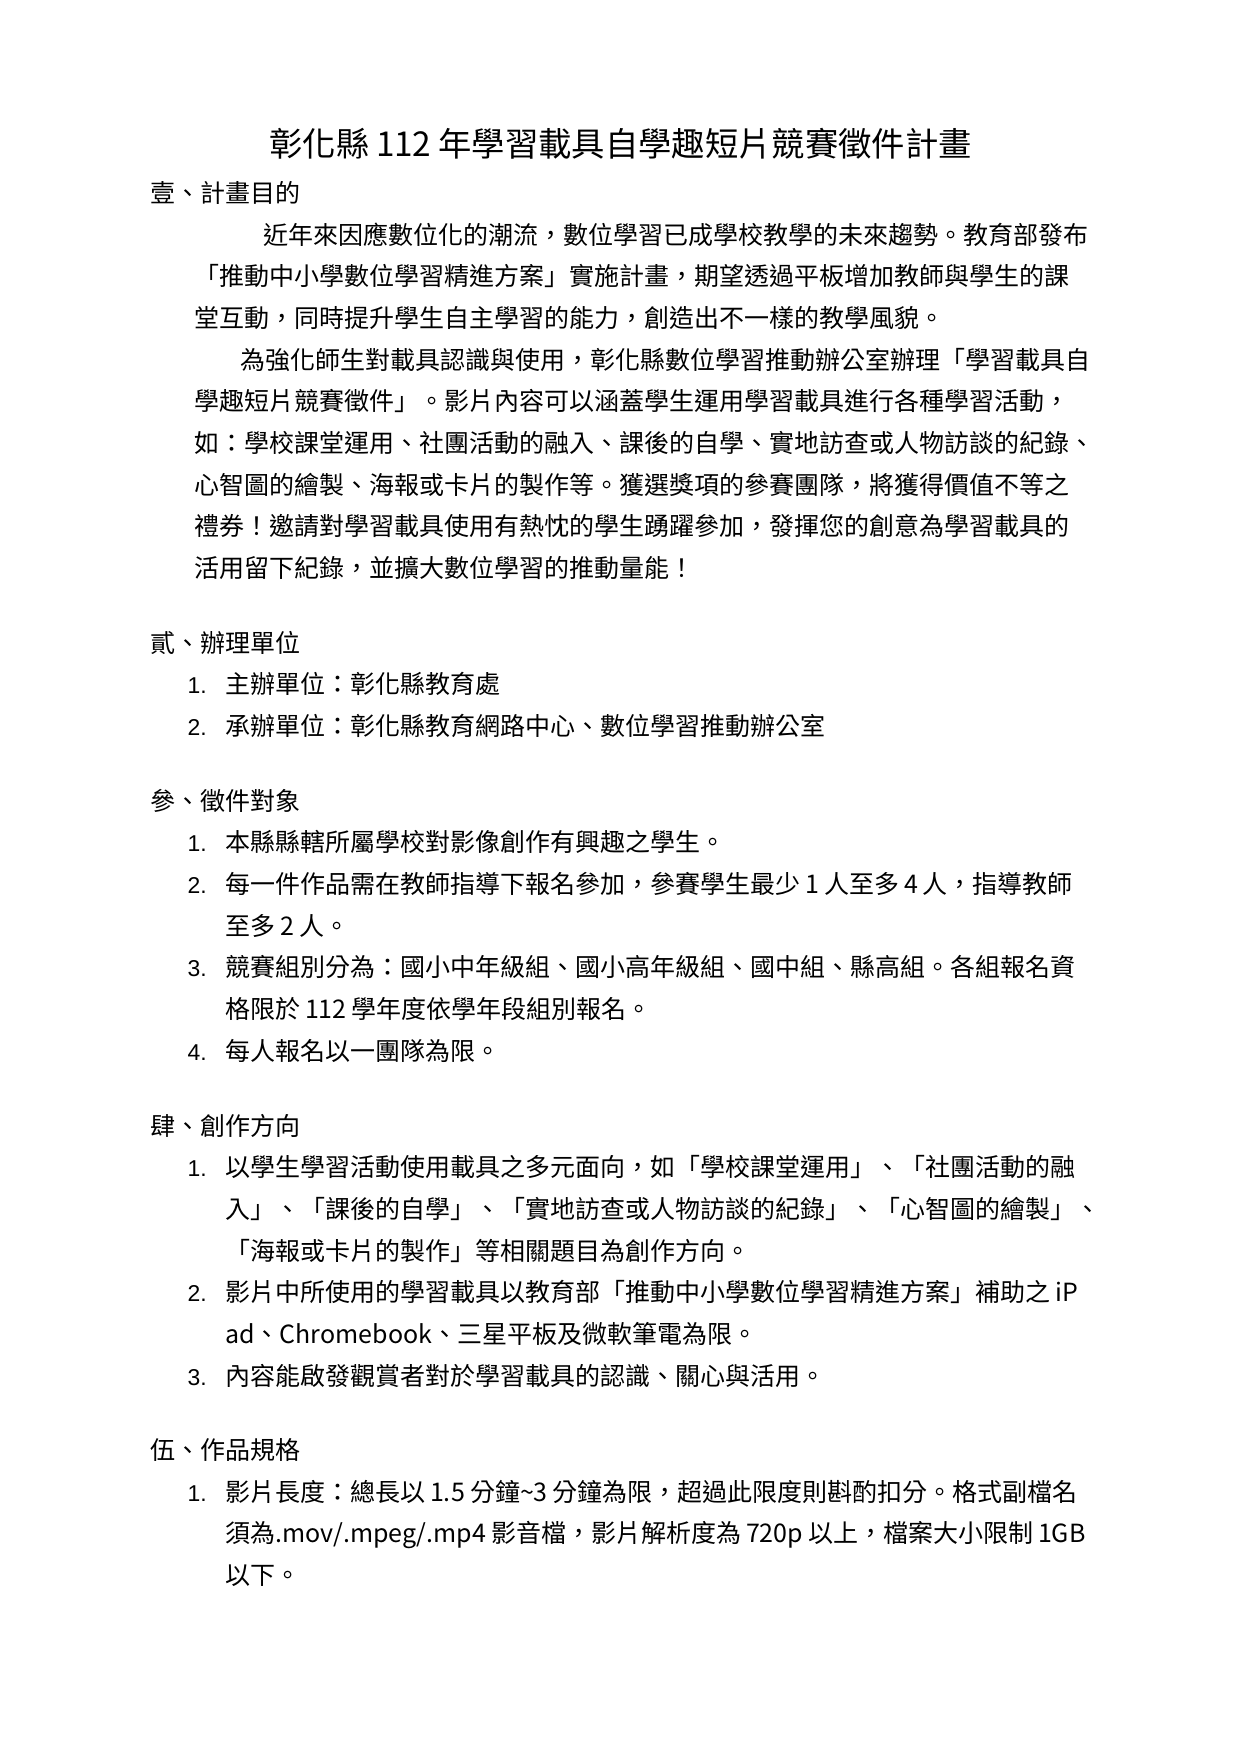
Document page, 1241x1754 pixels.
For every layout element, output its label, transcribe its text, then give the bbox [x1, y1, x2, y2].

list 主辦單位：彰化縣教育處 [187, 665, 1091, 701]
text 參、徵件對象 [150, 781, 1091, 817]
list 本縣縣轄所屬學校對影像創作有興趣之學生。 [187, 823, 1091, 859]
text 貳、辦理單位 [150, 623, 1091, 659]
list 承辦單位：彰化縣教育網路中心、數位學習推動辦公室 [187, 707, 1091, 743]
list 競賽組別分為：國小中年級組、國小高年級組、國中組、縣高組。各組報名資格限於112學年度依學年段組別報名。 [187, 948, 1091, 1026]
list 以學生學習活動使用載具之多元面向，如「學校課堂運用」、「社團活動的融入」、「課後的自學」、「實地訪查或人物訪談的紀錄」、「心智圖的繪製」、「海報或卡片的製作」等相關題目為創作方向。 [187, 1148, 1091, 1267]
text 壹、計畫目的 [150, 173, 1091, 210]
text 近年來因應數位化的潮流，數位學習已成學校教學的未來趨勢。教育部發布「推動中小學數位學習精進方案」實施計畫，期望透過平板增加教師與學生的課堂互動，同時提升學生自主學習的能力，創造出不一樣的教學風貌。 [194, 215, 1091, 335]
list 內容能啟發觀賞者對於學習載具的認識、關心與活用。 [187, 1356, 1091, 1392]
list 每一件作品需在教師指導下報名參加，參賽學生最少1人至多4人，指導教師至多2人。 [187, 864, 1091, 942]
text 彰化縣112年學習載具自學趣短片競賽徵件計畫 [150, 118, 1091, 166]
list 影片中所使用的學習載具以教育部「推動中小學數位學習精進方案」補助之iPad、Chromebook、三星平板及微軟筆電為限。 [187, 1273, 1091, 1351]
list 每人報名以一團隊為限。 [187, 1031, 1091, 1067]
text 伍、作品規格 [150, 1431, 1091, 1467]
list 影片長度：總長以1.5分鐘~3分鐘為限，超過此限度則斟酌扣分。格式副檔名須為.mov/.mpeg/.mp4影音檔，影片解析度為720p以上，檔案大小限制1GB以下。 [187, 1472, 1091, 1592]
text 為強化師生對載具認識與使用，彰化縣數位學習推動辦公室辦理「學習載具自學趣短片競賽徵件」。影片內容可以涵蓋學生運用學習載具進行各種學習活動，如：學校課堂運用、社團活動的融入、課後的自學、實地訪查或人物訪談的紀錄、心智圖的繪製、海報或卡片的製作等。獲選獎項的參賽團隊，將獲得價值不等之禮券！邀請對學習載具使用有熱忱的學生踴躍參加，發揮您的創意為學習載具的活用留下紀錄，並擴大數位學習的推動量能！ [194, 340, 1091, 585]
text 肆、創作方向 [150, 1106, 1091, 1142]
